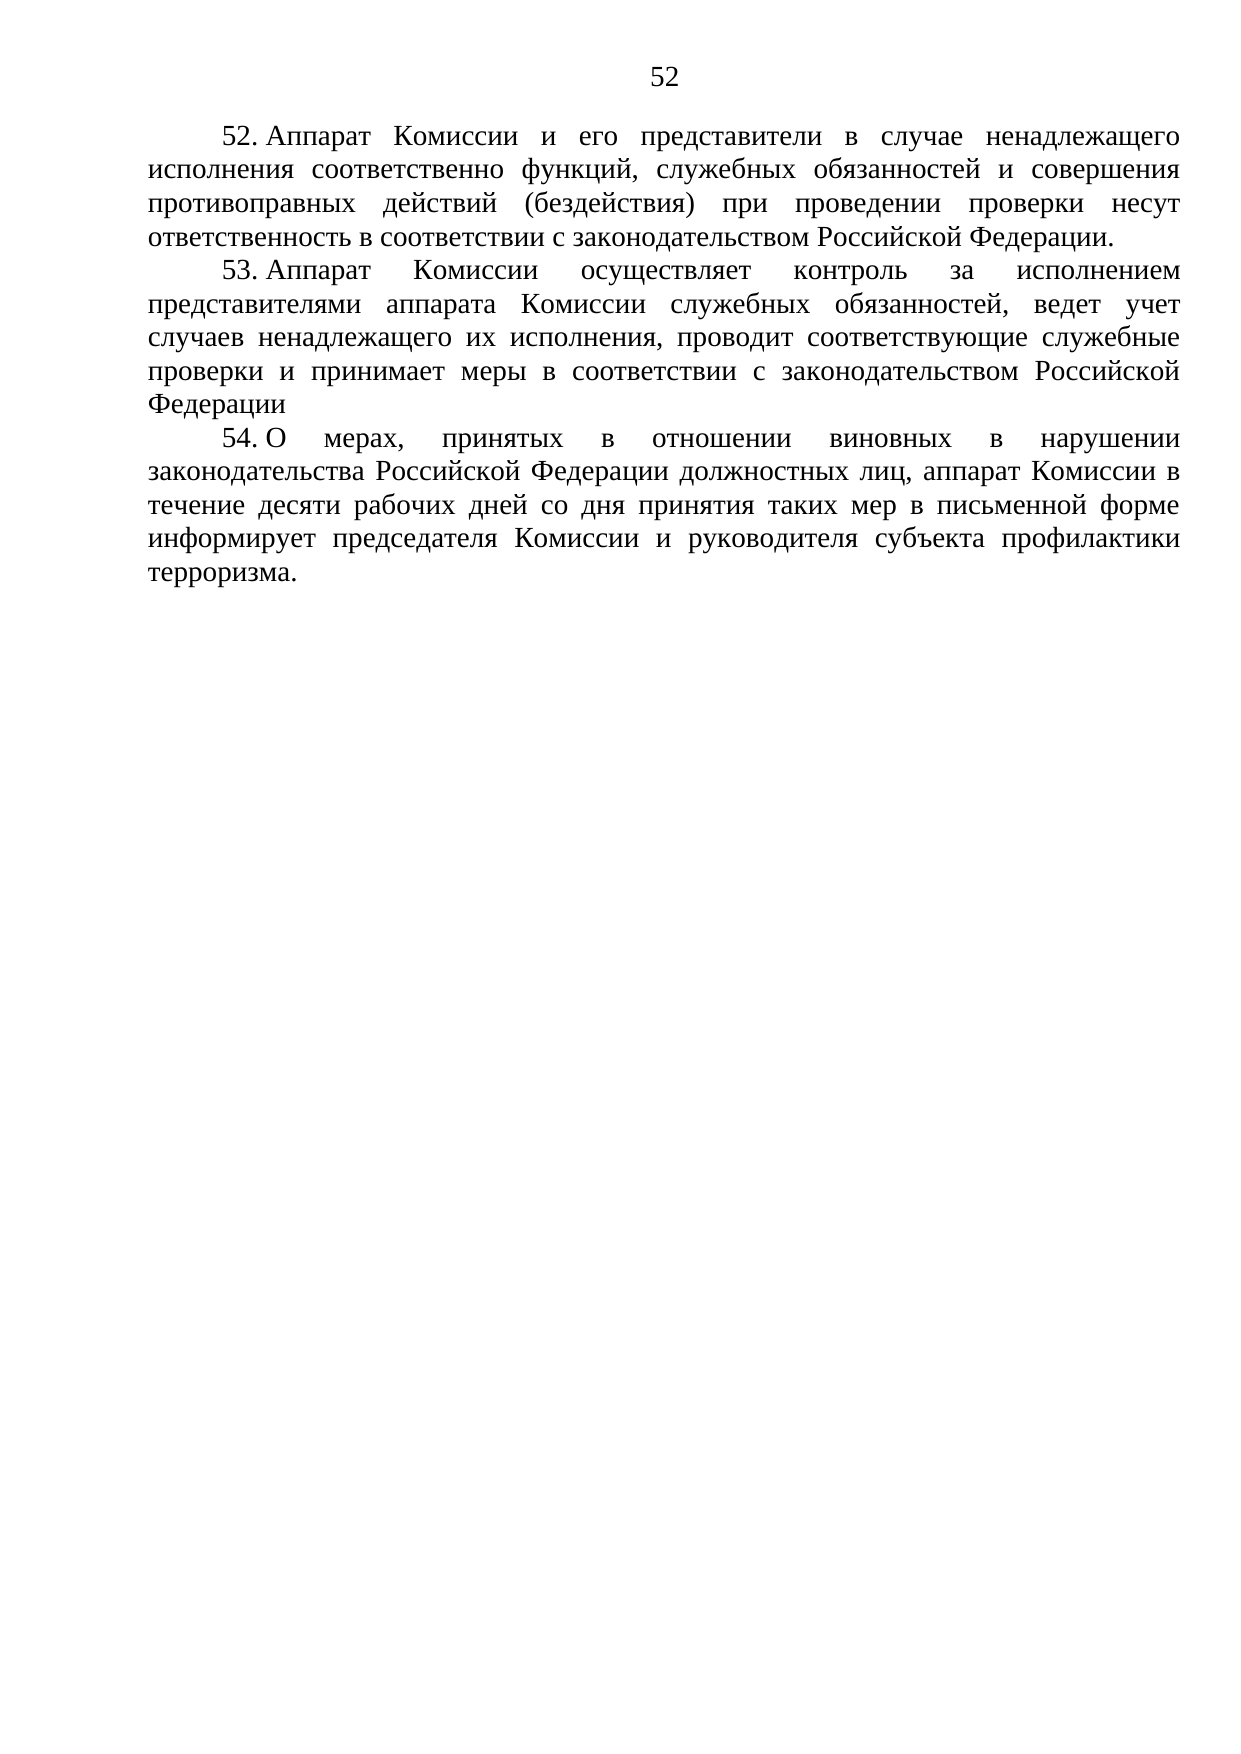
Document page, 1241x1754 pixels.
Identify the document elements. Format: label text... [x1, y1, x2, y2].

text 52. Аппарат Комиссии и его представители в случае ненадлежащего исполнения соответственно функций, служебных обязанностей и совершения противоправных действий (бездействия) при проведении проверки несут ответственность в соответствии с законодательством Российской Федерации. [148, 118, 1181, 252]
text 53. Аппарат Комиссии осуществляет контроль за исполнением представителями аппарата Комиссии служебных обязанностей, ведет учет случаев ненадлежащего их исполнения, проводит соответствующие служебные проверки и принимает меры в соответствии с законодательством Российской Федерации [148, 252, 1181, 420]
text 54. О мерах, принятых в отношении виновных в нарушении законодательства Российской Федерации должностных лиц, аппарат Комиссии в течение десяти рабочих дней со дня принятия таких мер в письменной форме информирует председателя Комиссии и руководителя субъекта профилактики терроризма. [148, 420, 1181, 588]
